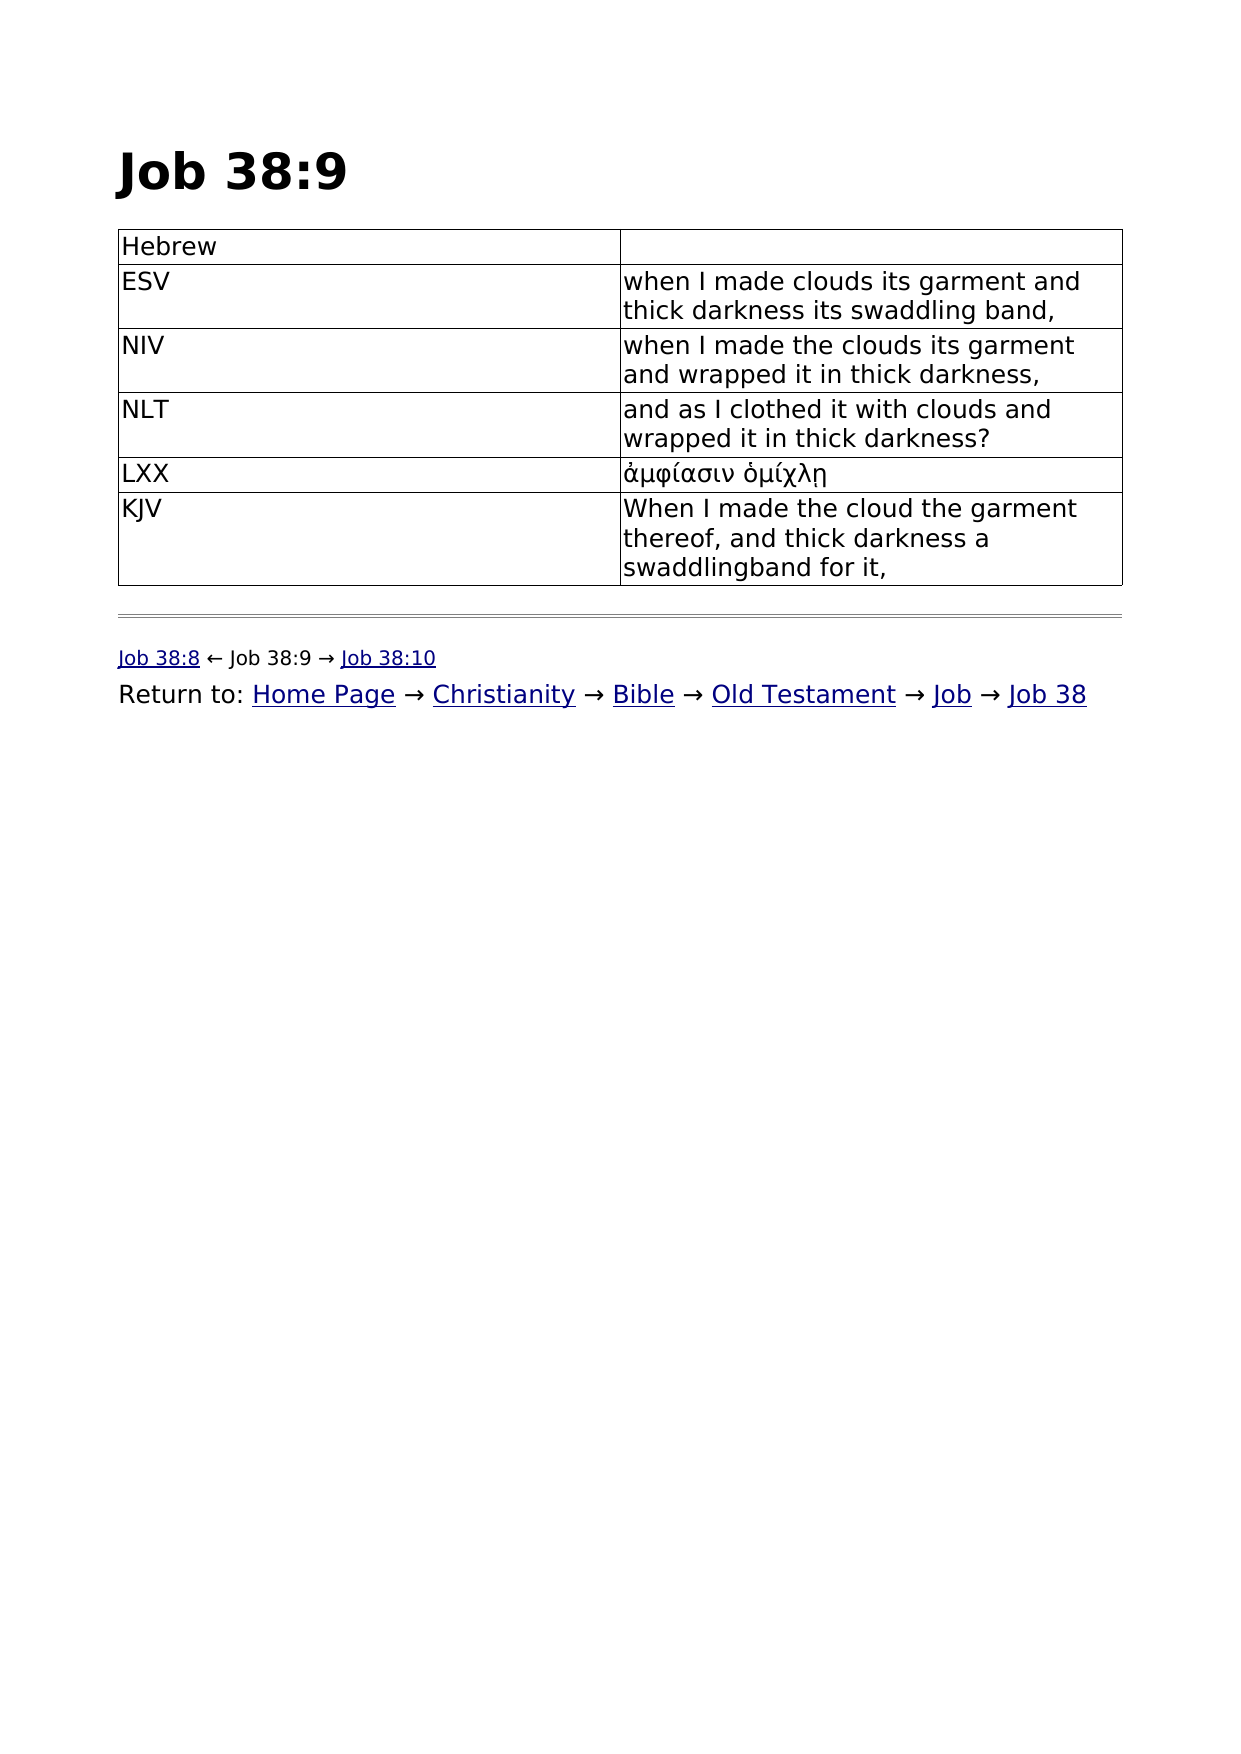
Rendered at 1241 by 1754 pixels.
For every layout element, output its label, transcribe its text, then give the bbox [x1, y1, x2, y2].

table_cell When I made the cloud the garment thereof, and thick darkness a swaddlingband for it, [621, 493, 1122, 585]
table_header Hebrew [119, 230, 620, 264]
table_cell NLT [119, 393, 620, 457]
table_cell ESV [119, 265, 620, 328]
text Job 38:8 ← Job 38:9 → Job 38:10 [118, 646, 1122, 680]
subtitle Job 38:9 [118, 143, 1122, 201]
table_header [621, 230, 1122, 264]
text Return to: Home Page → Christianity → Bible → Old Testament → Job → Job 38 [118, 680, 1122, 709]
table_cell when I made the clouds its garment and wrapped it in thick darkness, [621, 329, 1122, 392]
table_cell when I made clouds its garment and thick darkness its swaddling band, [621, 265, 1122, 328]
table_cell LXX [119, 458, 620, 492]
table_cell and as I clothed it with clouds and wrapped it in thick darkness? [621, 393, 1122, 457]
table_cell KJV [119, 493, 620, 585]
table_cell NIV [119, 329, 620, 392]
table_cell ἀμφίασιν ὁμίχλῃ [621, 458, 1122, 492]
